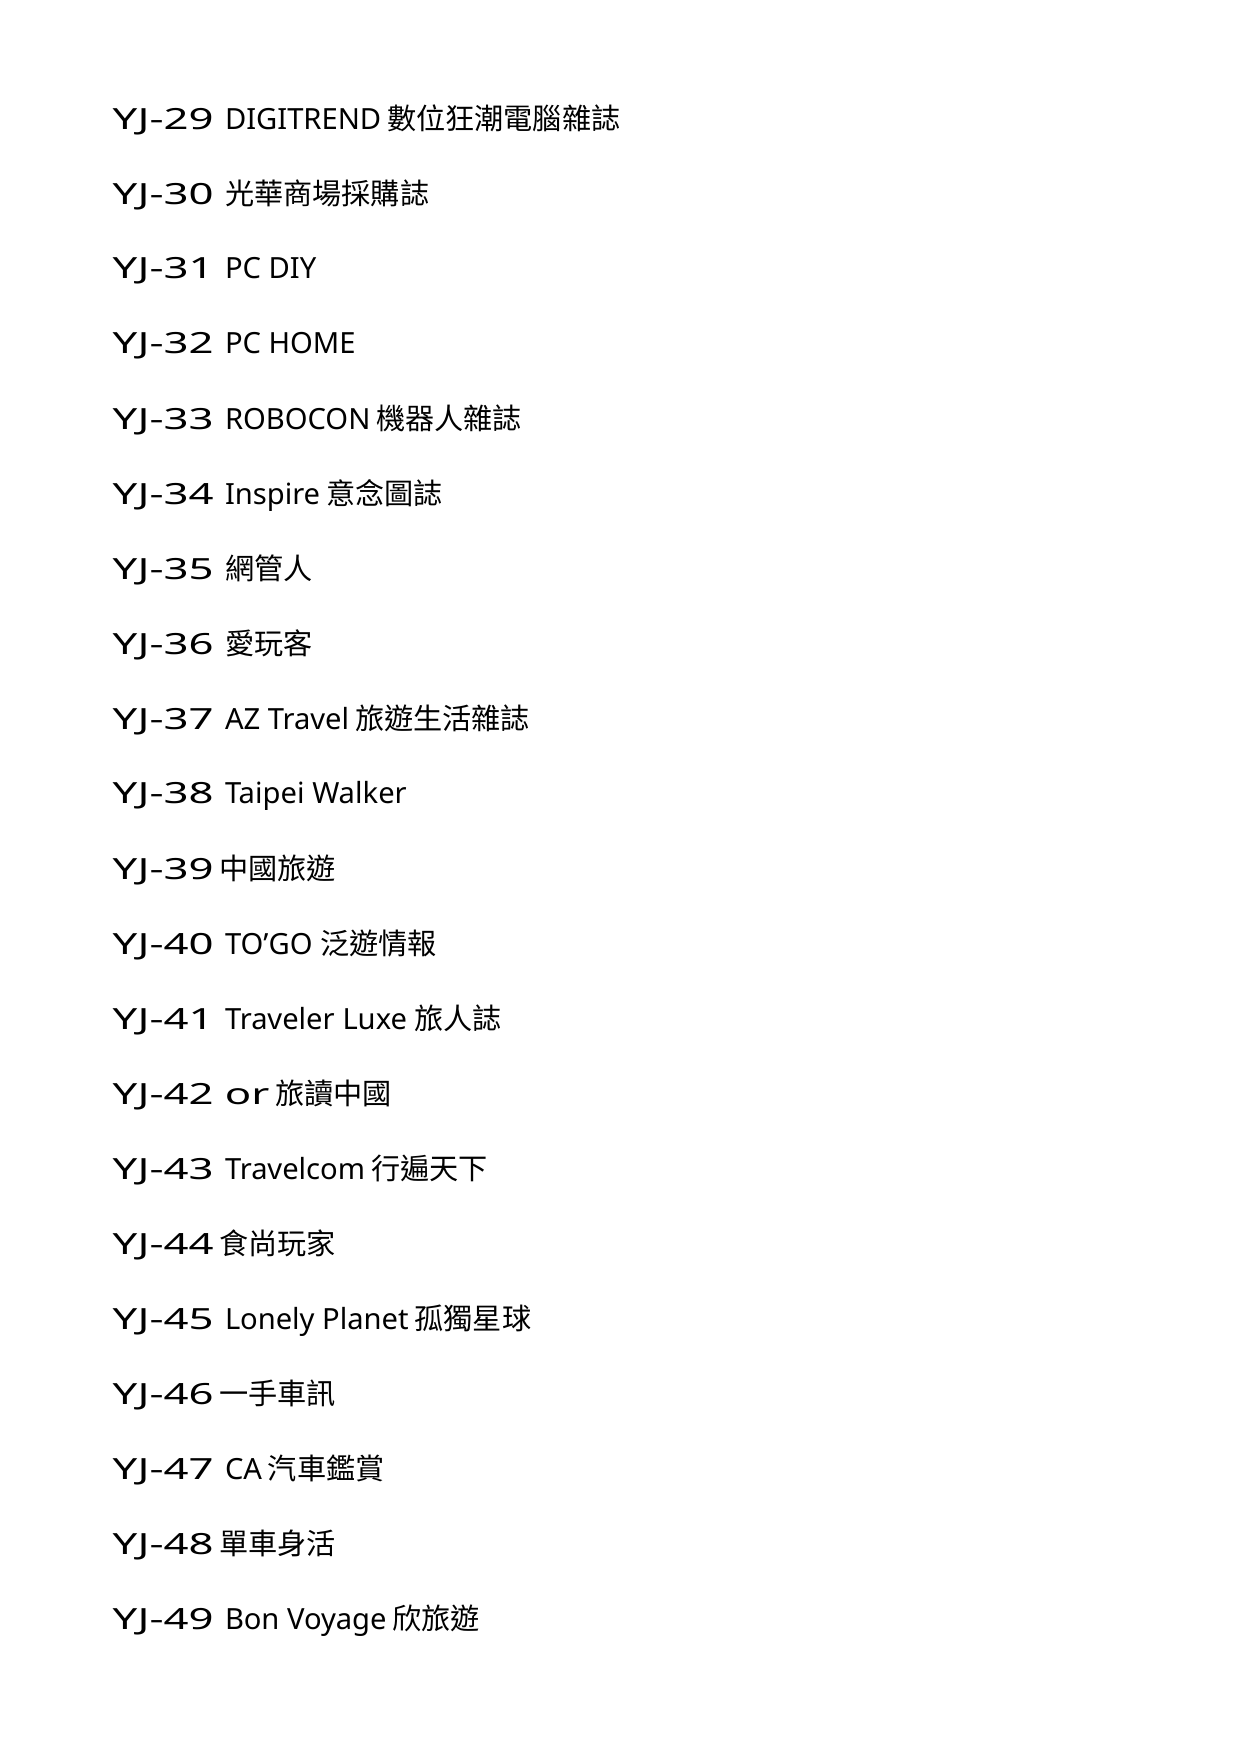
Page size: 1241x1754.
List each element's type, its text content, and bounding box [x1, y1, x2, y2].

text YJ-43 Travelcom行遍天下 [112, 1129, 1200, 1204]
text YJ-33 ROBOCON機器人雜誌 [112, 379, 1200, 454]
text YJ-42 or旅讀中國 [112, 1054, 1200, 1129]
text YJ-37 AZ Travel旅遊生活雜誌 [112, 679, 1200, 754]
text YJ-39中國旅遊 [112, 829, 1200, 904]
text YJ-32 PC HOME [112, 304, 1200, 379]
text YJ-41 Traveler Luxe 旅人誌 [112, 979, 1200, 1054]
text YJ-30 光華商場採購誌 [112, 154, 1200, 229]
text YJ-49 Bon Voyage欣旅遊 [112, 1579, 1200, 1654]
text YJ-48單車身活 [112, 1504, 1200, 1579]
text YJ-38 Taipei Walker [112, 754, 1200, 829]
text YJ-45 Lonely Planet孤獨星球 [112, 1279, 1200, 1354]
text YJ-31 PC DIY [112, 229, 1200, 304]
text YJ-36 愛玩客 [112, 604, 1200, 679]
text YJ-34 Inspire意念圖誌 [112, 454, 1200, 529]
text YJ-44食尚玩家 [112, 1204, 1200, 1279]
text YJ-46一手車訊 [112, 1354, 1200, 1429]
text YJ-29 DIGITREND數位狂潮電腦雜誌 [112, 79, 1200, 154]
text YJ-47 CA汽車鑑賞 [112, 1429, 1200, 1504]
text YJ-35 網管人 [112, 529, 1200, 604]
text YJ-40 TO’GO 泛遊情報 [112, 904, 1200, 979]
